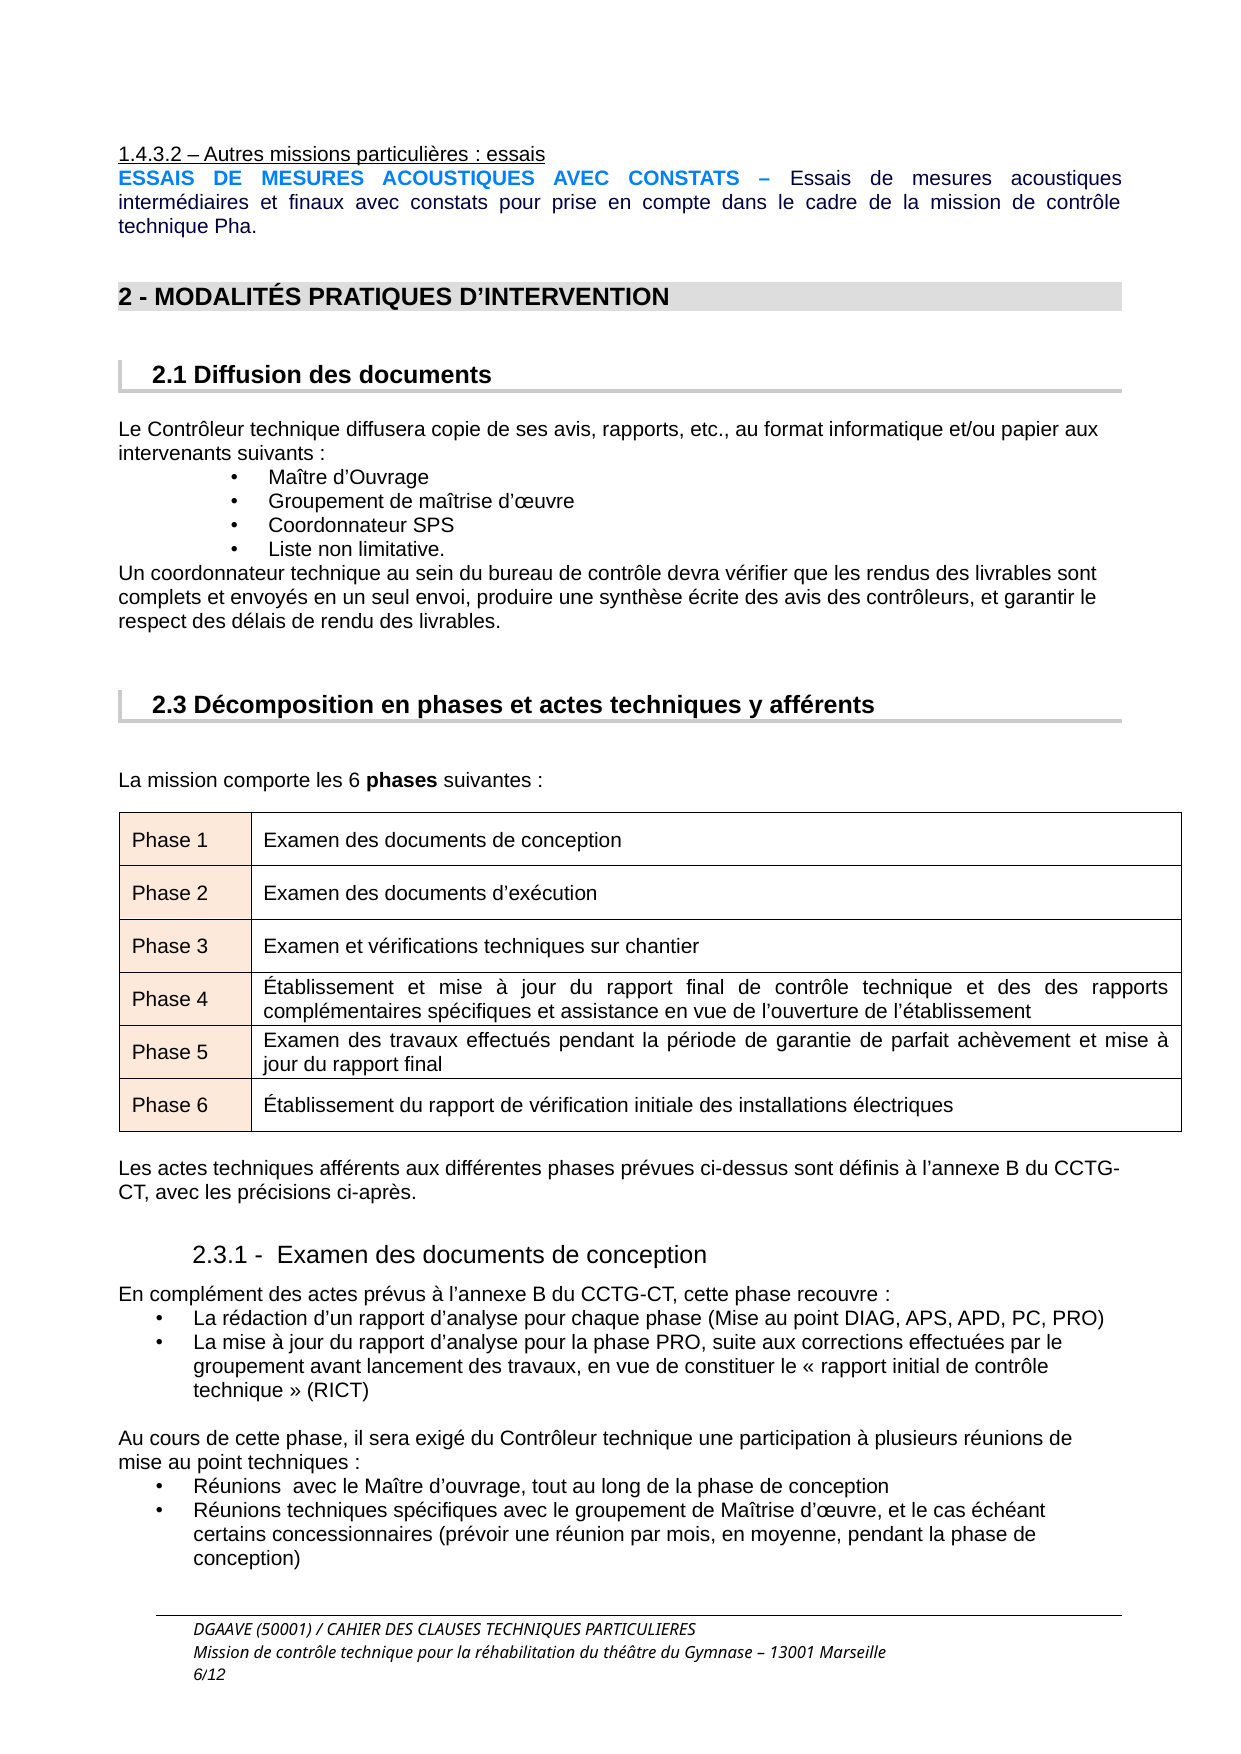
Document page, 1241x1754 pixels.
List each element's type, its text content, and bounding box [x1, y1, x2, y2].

table_header Phase 1 [120, 813, 251, 865]
subtitle 2.1 Diffusion des documents [122, 360, 1122, 389]
text La mission comporte les 6 phases suivantes : [118, 767, 1122, 791]
list Au cours de cette phase, il sera exigé du Contrôleur technique une participation à plusieurs réunions de mise au point techniques : [118, 1426, 1122, 1473]
list Réunions avec le Maître d’ouvrage, tout au long de la phase de conception [156, 1473, 1122, 1498]
table_cell Établissement et mise à jour du rapport final de contrôle technique et des des rapports complémentaires spécifiques et assistance en vue de l’ouverture de l’établissement [252, 973, 1181, 1025]
subtitle 2.3 Décomposition en phases et actes techniques y afférents [122, 690, 1122, 719]
table_cell Phase 6 [120, 1079, 251, 1131]
table_cell Examen des travaux effectués pendant la période de garantie de parfait achèvement et mise à jour du rapport final [252, 1026, 1181, 1078]
list Liste non limitative. [231, 537, 1122, 561]
text Les actes techniques afférents aux différentes phases prévues ci-dessus sont définis à l’annexe B du CCTG-CT, avec les précisions ci-après. [118, 1156, 1122, 1204]
table_cell Établissement du rapport de vérification initiale des installations électriques [252, 1079, 1181, 1131]
subtitle 2 - MODALITÉS PRATIQUES D’INTERVENTION [118, 282, 1122, 311]
table_cell Examen et vérifications techniques sur chantier [252, 920, 1181, 972]
text En complément des actes prévus à l’annexe B du CCTG-CT, cette phase recouvre : [118, 1282, 1122, 1306]
list La rédaction d’un rapport d’analyse pour chaque phase (Mise au point DIAG, APS, APD, PC, PRO) [156, 1306, 1122, 1330]
text 1.4.3.2 – Autres missions particulières : essais [118, 142, 1122, 166]
text intervenants suivants : [118, 441, 1122, 464]
subtitle 2.3.1 - Examen des documents de conception [118, 1240, 1122, 1269]
text ESSAIS DE MESURES ACOUSTIQUES AVEC CONSTATS – Essais de mesures acoustiques intermédiaires et finaux avec constats pour prise en compte dans le cadre de la mission de contrôle technique Pha. [118, 166, 1122, 238]
table_cell Phase 3 [120, 920, 251, 972]
list Maître d’Ouvrage [231, 464, 1122, 488]
text Un coordonnateur technique au sein du bureau de contrôle devra vérifier que les rendus des livrables sont complets et envoyés en un seul envoi, produire une synthèse écrite des avis des contrôleurs, et garantir le respect des délais de rendu des livrables. [118, 561, 1122, 633]
list La mise à jour du rapport d’analyse pour la phase PRO, suite aux corrections effectuées par le groupement avant lancement des travaux, en vue de constituer le « rapport initial de contrôle technique » (RICT) [156, 1330, 1122, 1402]
list Coordonnateur SPS [231, 513, 1122, 537]
table_cell Phase 4 [120, 973, 251, 1025]
table_cell Phase 2 [120, 866, 251, 918]
text Le Contrôleur technique diffusera copie de ses avis, rapports, etc., au format informatique et/ou papier aux [118, 417, 1122, 441]
list Groupement de maîtrise d’œuvre [231, 488, 1122, 513]
list Réunions techniques spécifiques avec le groupement de Maîtrise d’œuvre, et le cas échéant certains concessionnaires (prévoir une réunion par mois, en moyenne, pendant la phase de conception) [156, 1498, 1122, 1569]
table_header Examen des documents de conception [252, 813, 1181, 865]
table_cell Examen des documents d’exécution [252, 866, 1181, 918]
table_cell Phase 5 [120, 1026, 251, 1078]
